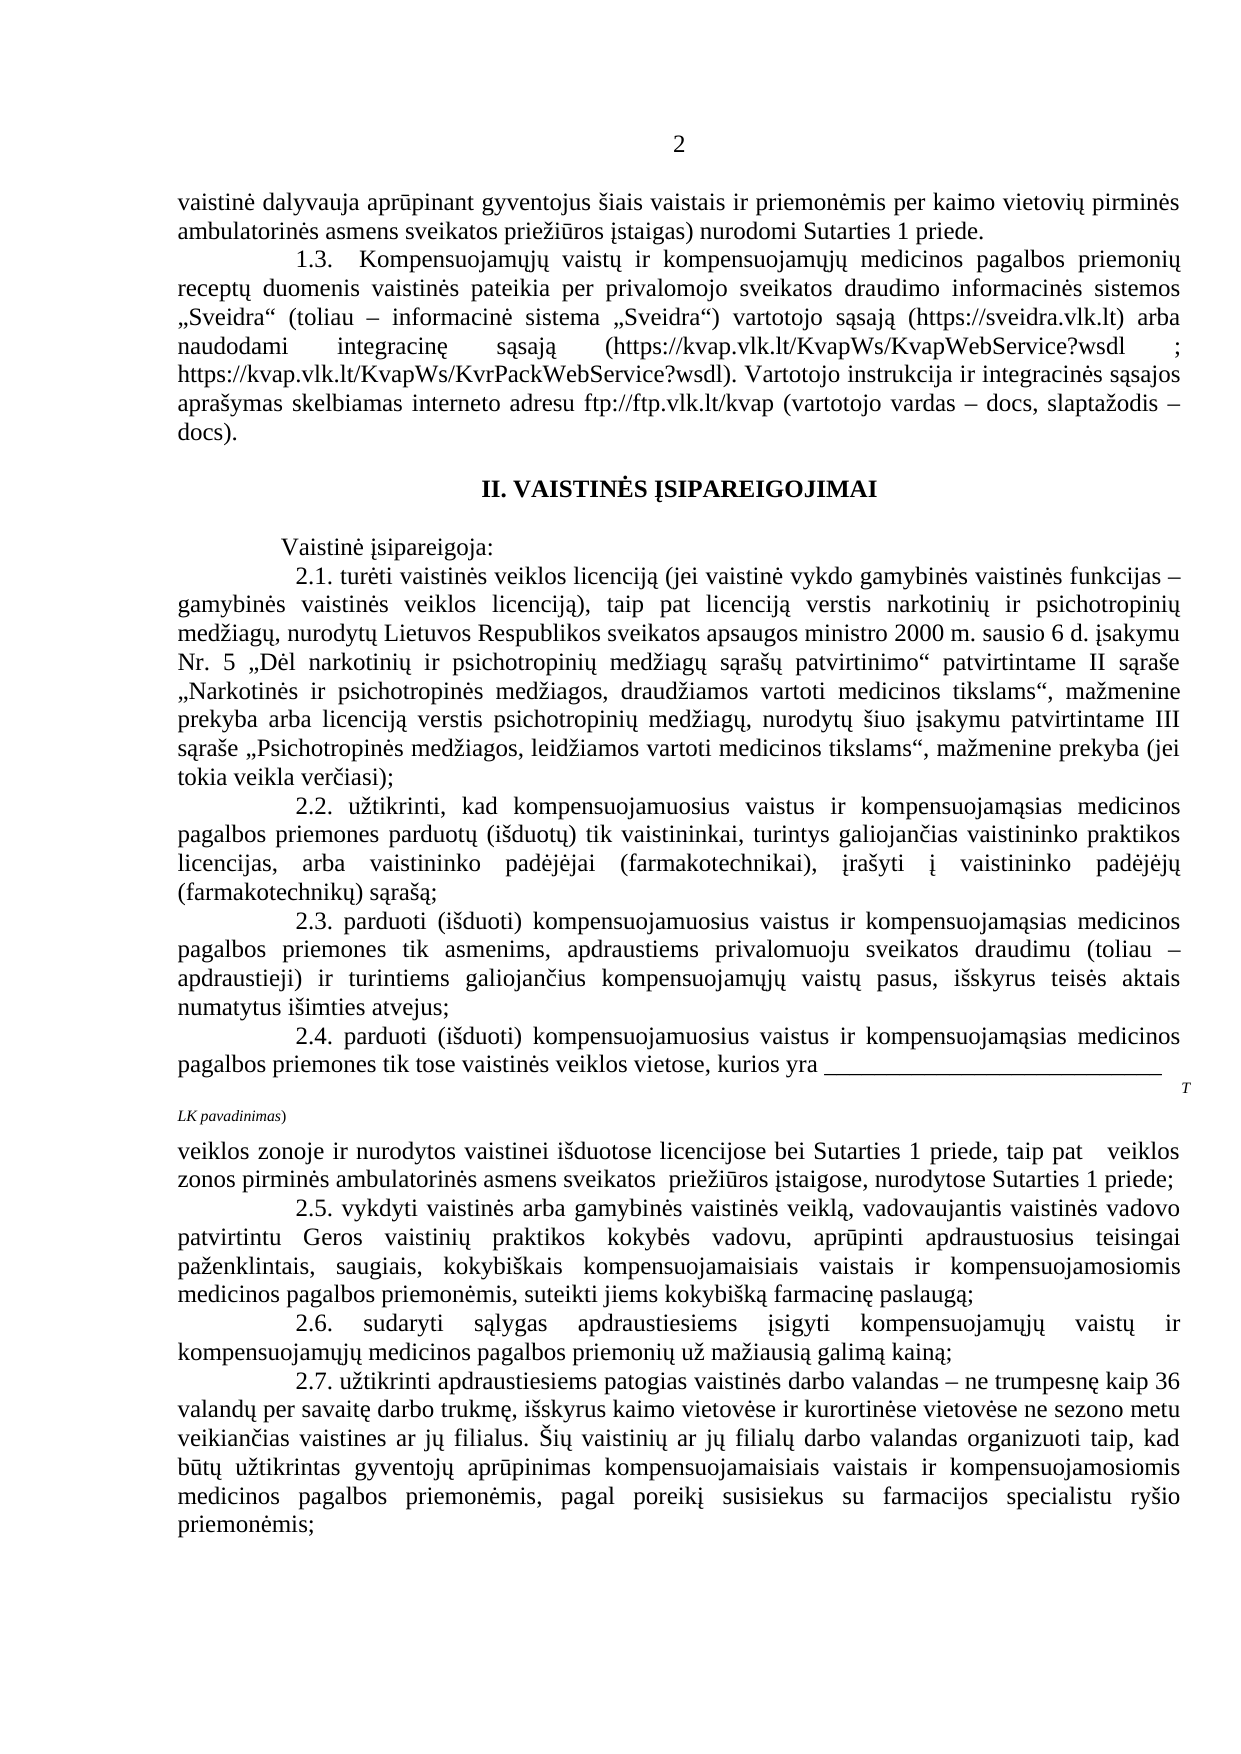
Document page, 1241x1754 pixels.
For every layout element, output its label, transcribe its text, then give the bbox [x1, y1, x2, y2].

text 2.3. parduoti (išduoti) kompensuojamuosius vaistus ir kompensuojamąsias medicinos pagalbos priemones tik asmenims, apdraustiems privalomuoju sveikatos draudimu (toliau – apdraustieji) ir turintiems galiojančius kompensuojamųjų vaistų pasus, išskyrus teisės aktais numatytus išimties atvejus; [177, 906, 1181, 1021]
text 2.5. vykdyti vaistinės arba gamybinės vaistinės veiklą, vadovaujantis vaistinės vadovo patvirtintu Geros vaistinių praktikos kokybės vadovu, aprūpinti apdraustuosius teisingai paženklintais, saugiais, kokybiškais kompensuojamaisiais vaistais ir kompensuojamosiomis medicinos pagalbos priemonėmis, suteikti jiems kokybišką farmacinę paslaugą; [177, 1193, 1181, 1308]
text II. VAISTINĖS ĮSIPAREIGOJIMAI [177, 474, 1181, 503]
text Vaistinė įsipareigoja: [281, 532, 1181, 561]
text veiklos zonoje ir nurodytos vaistinei išduotose licencijose bei Sutarties 1 priede, taip pat veiklos zonos pirminės ambulatorinės asmens sveikatos priežiūros įstaigose, nurodytose Sutarties 1 priede; [177, 1136, 1181, 1193]
text 1.3. Kompensuojamųjų vaistų ir kompensuojamųjų medicinos pagalbos priemonių receptų duomenis vaistinės pateikia per privalomojo sveikatos draudimo informacinės sistemos „Sveidra“ (toliau – informacinė sistema „Sveidra“) vartotojo sąsają (https://sveidra.vlk.lt) arba naudodami integracinę sąsają (https://kvap.vlk.lt/KvapWs/KvapWebService?wsdl ; https://kvap.vlk.lt/KvapWs/KvrPackWebService?wsdl). Vartotojo instrukcija ir integracinės sąsajos aprašymas skelbiamas interneto adresu ftp://ftp.vlk.lt/kvap (vartotojo vardas – docs, slaptažodis – docs). [177, 244, 1181, 446]
text 2.6. sudaryti sąlygas apdraustiesiems įsigyti kompensuojamųjų vaistų ir kompensuojamųjų medicinos pagalbos priemonių už mažiausią galimą kainą; [177, 1308, 1181, 1366]
text 2.4. parduoti (išduoti) kompensuojamuosius vaistus ir kompensuojamąsias medicinos pagalbos priemones tik tose vaistinės veiklos vietose, kurios yra ___________________________ [177, 1021, 1181, 1078]
text 2.2. užtikrinti, kad kompensuojamuosius vaistus ir kompensuojamąsias medicinos pagalbos priemones parduotų (išduotų) tik vaistininkai, turintys galiojančias vaistininko praktikos licencijas, arba vaistininko padėjėjai (farmakotechnikai), įrašyti į vaistininko padėjėjų (farmakotechnikų) sąrašą; [177, 791, 1181, 906]
text 2.7. užtikrinti apdraustiesiems patogias vaistinės darbo valandas – ne trumpesnę kaip 36 valandų per savaitę darbo trukmę, išskyrus kaimo vietovėse ir kurortinėse vietovėse ne sezono metu veikiančias vaistines ar jų filialus. Šių vaistinių ar jų filialų darbo valandas organizuoti taip, kad būtų užtikrintas gyventojų aprūpinimas kompensuojamaisiais vaistais ir kompensuojamosiomis medicinos pagalbos priemonėmis, pagal poreikį susisiekus su farmacijos specialistu ryšio priemonėmis; [177, 1366, 1181, 1538]
text 2.1. turėti vaistinės veiklos licenciją (jei vaistinė vykdo gamybinės vaistinės funkcijas – gamybinės vaistinės veiklos licenciją), taip pat licenciją verstis narkotinių ir psichotropinių medžiagų, nurodytų Lietuvos Respublikos sveikatos apsaugos ministro 2000 m. sausio 6 d. įsakymu Nr. 5 „Dėl narkotinių ir psichotropinių medžiagų sąrašų patvirtinimo“ patvirtintame II sąraše „Narkotinės ir psichotropinės medžiagos, draudžiamos vartoti medicinos tikslams“, mažmenine prekyba arba licenciją verstis psichotropinių medžiagų, nurodytų šiuo įsakymu patvirtintame III sąraše „Psichotropinės medžiagos, leidžiamos vartoti medicinos tikslams“, mažmenine prekyba (jei tokia veikla verčiasi); [177, 561, 1181, 791]
text vaistinė dalyvauja aprūpinant gyventojus šiais vaistais ir priemonėmis per kaimo vietovių pirminės ambulatorinės asmens sveikatos priežiūros įstaigas) nurodomi Sutarties 1 priede. [177, 187, 1181, 244]
text TLK pavadinimas) [177, 1078, 1181, 1136]
